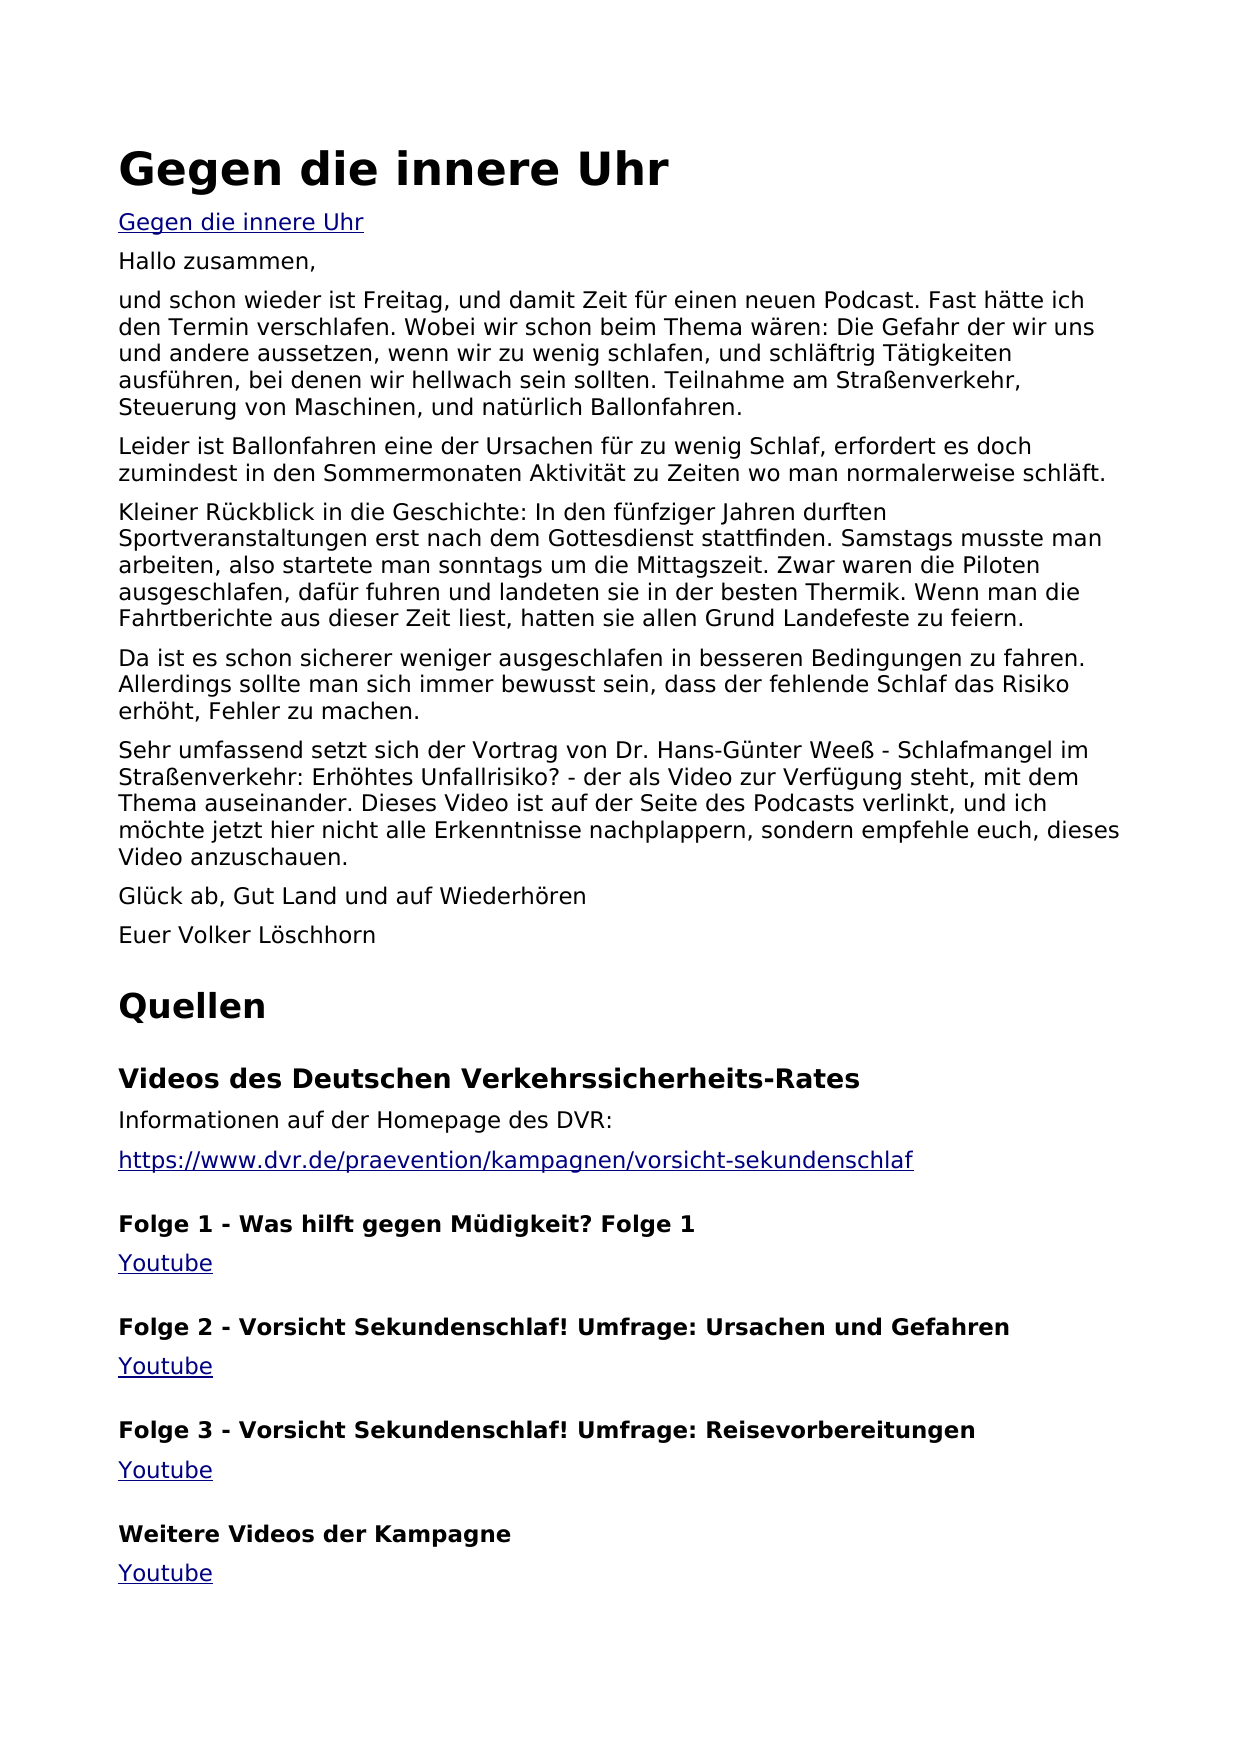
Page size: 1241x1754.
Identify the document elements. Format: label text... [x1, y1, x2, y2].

text Informationen auf der Homepage des DVR: [118, 1108, 1122, 1134]
text Youtube [118, 1353, 1122, 1380]
subtitle Weitere Videos der Kampagne [118, 1521, 1122, 1548]
text Hallo zusammen, [118, 248, 1122, 275]
text https://www.dvr.de/praevention/kampagnen/vorsicht-sekundenschlaf [118, 1147, 1122, 1173]
text Da ist es schon sicherer weniger ausgeschlafen in besseren Bedingungen zu fahren. Allerdings sollte man sich immer bewusst sein, dass der fehlende Schlaf das Risiko erhöht, Fehler zu machen. [118, 645, 1122, 725]
text Sehr umfassend setzt sich der Vortrag von Dr. Hans-Günter Weeß - Schlafmangel im Straßenverkehr: Erhöhtes Unfallrisiko? - der als Video zur Verfügung steht, mit dem Thema auseinander. Dieses Video ist auf der Seite des Podcasts verlinkt, und ich möchte jetzt hier nicht alle Erkenntnisse nachplappern, sondern empfehle euch, dieses Video anzuschauen. [118, 737, 1122, 871]
subtitle Videos des Deutschen Verkehrssicherheits-Rates [118, 1064, 1122, 1095]
subtitle Folge 3 - Vorsicht Sekundenschlaf! Umfrage: Reisevorbereitungen [118, 1418, 1122, 1444]
text Kleiner Rückblick in die Geschichte: In den fünfziger Jahren durften Sportveranstaltungen erst nach dem Gottesdienst stattfinden. Samstags musste man arbeiten, also startete man sonntags um die Mittagszeit. Zwar waren die Piloten ausgeschlafen, dafür fuhren und landeten sie in der besten Thermik. Wenn man die Fahrtberichte aus dieser Zeit liest, hatten sie allen Grund Landefeste zu feiern. [118, 499, 1122, 632]
text Youtube [118, 1560, 1122, 1587]
text Gegen die innere Uhr [118, 209, 1122, 236]
subtitle Quellen [118, 986, 1122, 1026]
subtitle Gegen die innere Uhr [118, 143, 1122, 196]
text Youtube [118, 1457, 1122, 1483]
text Euer Volker Löschhorn [118, 922, 1122, 949]
subtitle Folge 2 - Vorsicht Sekundenschlaf! Umfrage: Ursachen und Gefahren [118, 1314, 1122, 1341]
text und schon wieder ist Freitag, und damit Zeit für einen neuen Podcast. Fast hätte ich den Termin verschlafen. Wobei wir schon beim Thema wären: Die Gefahr der wir uns und andere aussetzen, wenn wir zu wenig schlafen, und schläftrig Tätigkeiten ausführen, bei denen wir hellwach sein sollten. Teilnahme am Straßenverkehr, Steuerung von Maschinen, und natürlich Ballonfahren. [118, 287, 1122, 421]
text Glück ab, Gut Land und auf Wiederhören [118, 883, 1122, 910]
text Leider ist Ballonfahren eine der Ursachen für zu wenig Schlaf, erfordert es doch zumindest in den Sommermonaten Aktivität zu Zeiten wo man normalerweise schläft. [118, 433, 1122, 486]
subtitle Folge 1 - Was hilft gegen Müdigkeit? Folge 1 [118, 1211, 1122, 1238]
text Youtube [118, 1250, 1122, 1277]
